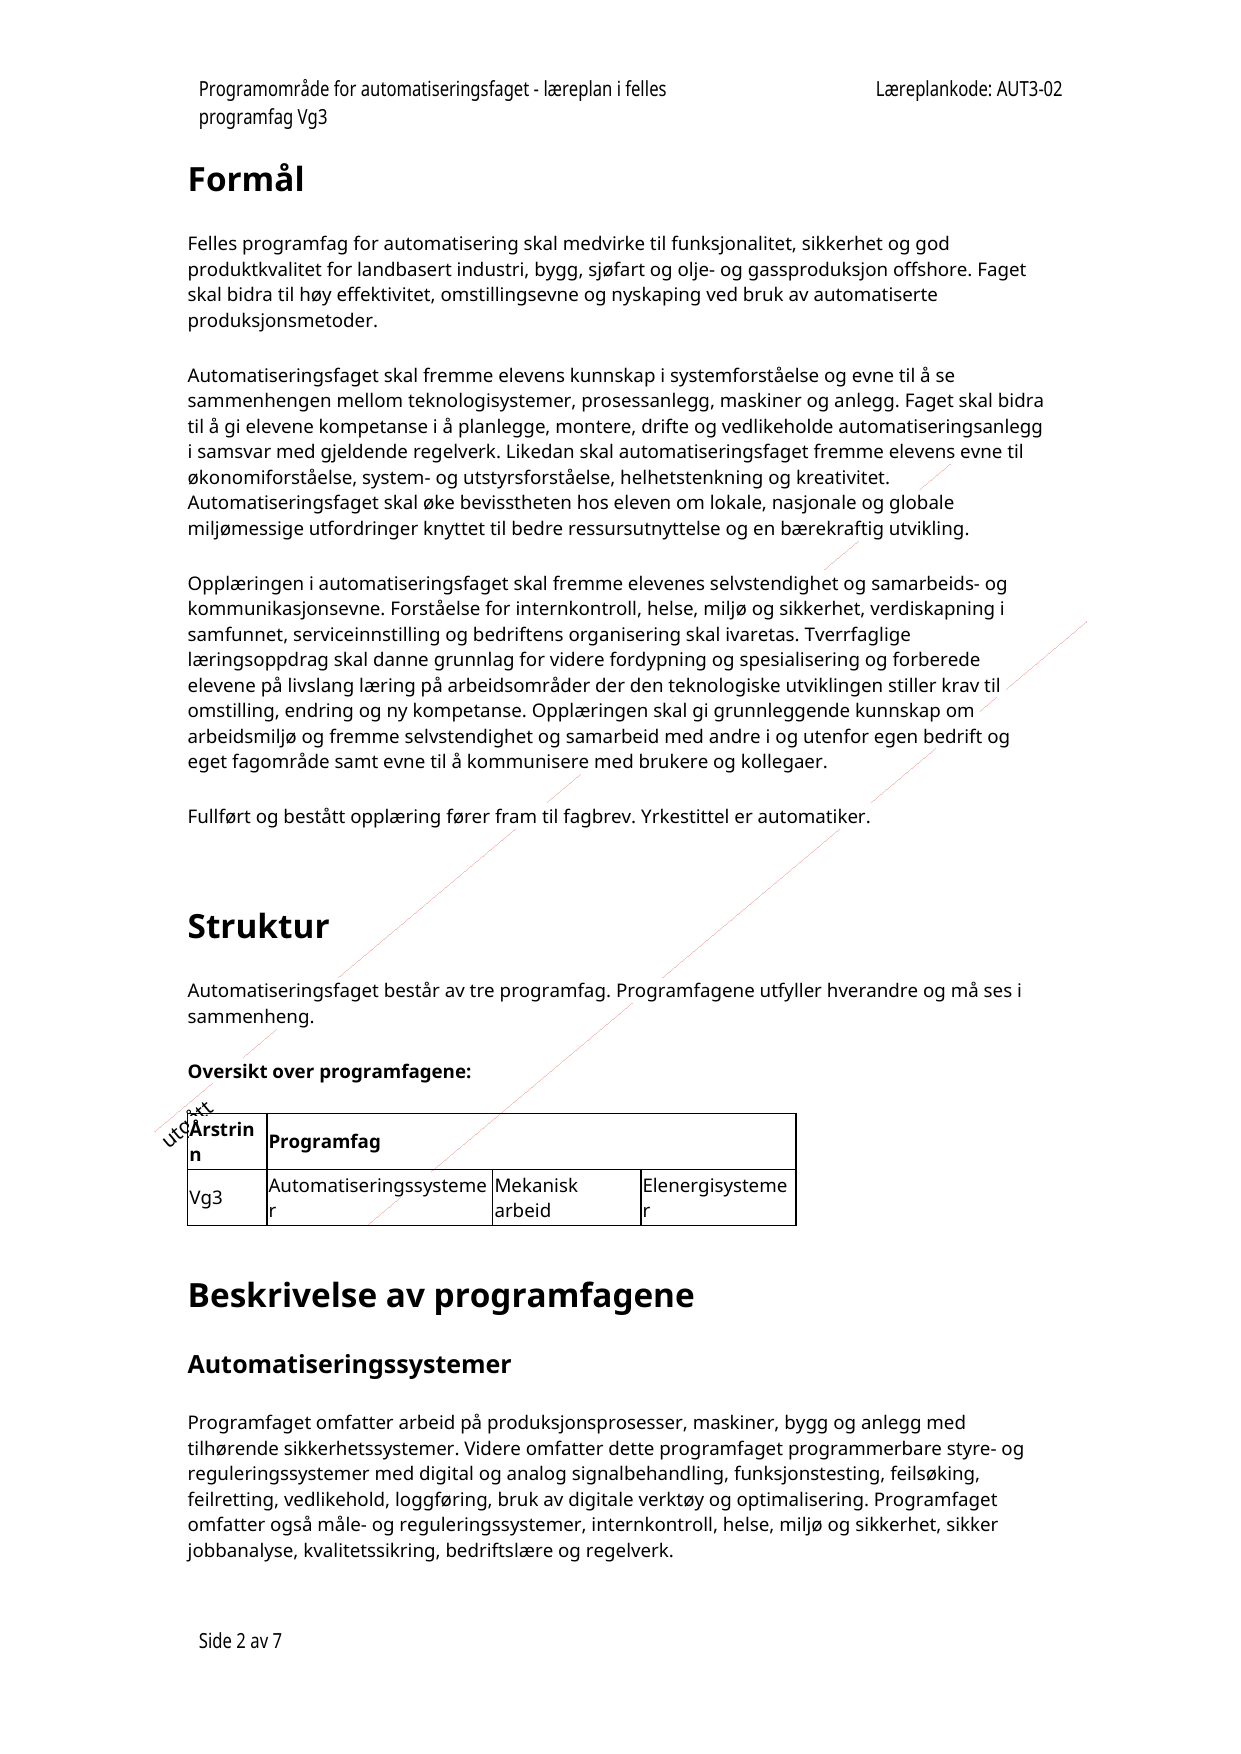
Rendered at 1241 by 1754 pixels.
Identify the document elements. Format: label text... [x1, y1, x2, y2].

subtitle Struktur [374, 858, 803, 949]
text Opplæringen i automatiseringsfaget skal fremme elevenes selvstendighet og samarbeids- og kommunikasjonsevne. Forståelse for internkontroll, helse, miljø og sikkerhet, verdiskapning i samfunnet, serviceinnstilling og bedriftens organisering skal ivaretas. Tverrfaglige læringsoppdrag skal danne grunnlag for videre fordypning og spesialisering og forberede elevene på livslang læring på arbeidsområder der den teknologiske utviklingen stiller krav til omstilling, endring og ny kompetanse. Opplæringen skal gi grunnleggende kunnskap om arbeidsmiljø og fremme selvstendighet og samarbeid med andre i og utenfor egen bedrift og eget fagområde samt evne til å kommunisere med brukere og kollegaer. [907, 651, 1053, 774]
text Oversikt over programfagene: [538, 1058, 1053, 1083]
table_cell Vg3 [188, 1170, 266, 1224]
subtitle Struktur [698, 858, 1053, 949]
text Felles programfag for automatisering skal medvirke til funksjonalitet, sikkerhet og god produktkvalitet for landbasert industri, bygg, sjøfart og olje- og gassproduksjon offshore. Faget skal bidra til høy effektivitet, omstillingsevne og nyskaping ved bruk av automatiserte produksjonsmetoder. [383, 231, 1053, 333]
text Fullført og bestått opplæring fører fram til fagbrev. Yrkestittel er automatiker. [871, 803, 1053, 829]
text Opplæringen i automatiseringsfaget skal fremme elevenes selvstendighet og samarbeids- og kommunikasjonsevne. Forståelse for internkontroll, helse, miljø og sikkerhet, verdiskapning i samfunnet, serviceinnstilling og bedriftens organisering skal ivaretas. Tverrfaglige læringsoppdrag skal danne grunnlag for videre fordypning og spesialisering og forberede elevene på livslang læring på arbeidsområder der den teknologiske utviklingen stiller krav til omstilling, endring og ny kompetanse. Opplæringen skal gi grunnleggende kunnskap om arbeidsmiljø og fremme selvstendighet og samarbeid med andre i og utenfor egen bedrift og eget fagområde samt evne til å kommunisere med brukere og kollegaer. [916, 570, 1053, 688]
subtitle Formål [313, 156, 1053, 202]
subtitle Automatiseringssystemer [518, 1346, 1053, 1380]
table_header Programfag [268, 1154, 450, 1169]
subtitle Struktur [338, 858, 479, 949]
text Oversikt over programfagene: [476, 1058, 565, 1083]
table_header Programfag [268, 1114, 498, 1129]
text Automatiseringsfaget består av tre programfag. Programfagene utfyller hverandre og må ses i sammenheng. [603, 978, 1053, 1029]
text Automatiseringsfaget skal fremme elevens kunnskap i systemforståelse og evne til å se sammenhengen mellom teknologisystemer, prosessanlegg, maskiner og anlegg. Faget skal bidra til å gi elevene kompetanse i å planlegge, montere, drifte og vedlikeholde automatiseringsanlegg i samsvar med gjeldende regelverk. Likedan skal automatiseringsfaget fremme elevens evne til økonomiforståelse, system- og utstyrsforståelse, helhetstenkning og kreativitet. Automatiseringsfaget skal øke bevisstheten hos eleven om lokale, nasjonale og globale miljømessige utfordringer knyttet til bedre ressursutnyttelse og en bærekraftig utvikling. [187, 362, 1053, 541]
subtitle Beskrivelse av programfagene [704, 1226, 1053, 1317]
table_header Programfag [436, 1114, 795, 1169]
text Programfaget omfatter arbeid på produksjonsprosesser, maskiner, bygg og anlegg med tilhørende sikkerhetssystemer. Videre omfatter dette programfaget programmerbare styre- og reguleringssystemer med digital og analog signalbehandling, funksjonstesting, feilsøking, feilretting, vedlikehold, loggføring, bruk av digitale verktøy og optimalisering. Programfaget omfatter også måle- og reguleringssystemer, internkontroll, helse, miljø og sikkerhet, sikker jobbanalyse, kvalitetssikring, bedriftslære og regelverk. [187, 1409, 1053, 1563]
text Automatiseringsfaget består av tre programfag. Programfagene utfyller hverandre og må ses i sammenheng. [319, 1003, 630, 1029]
